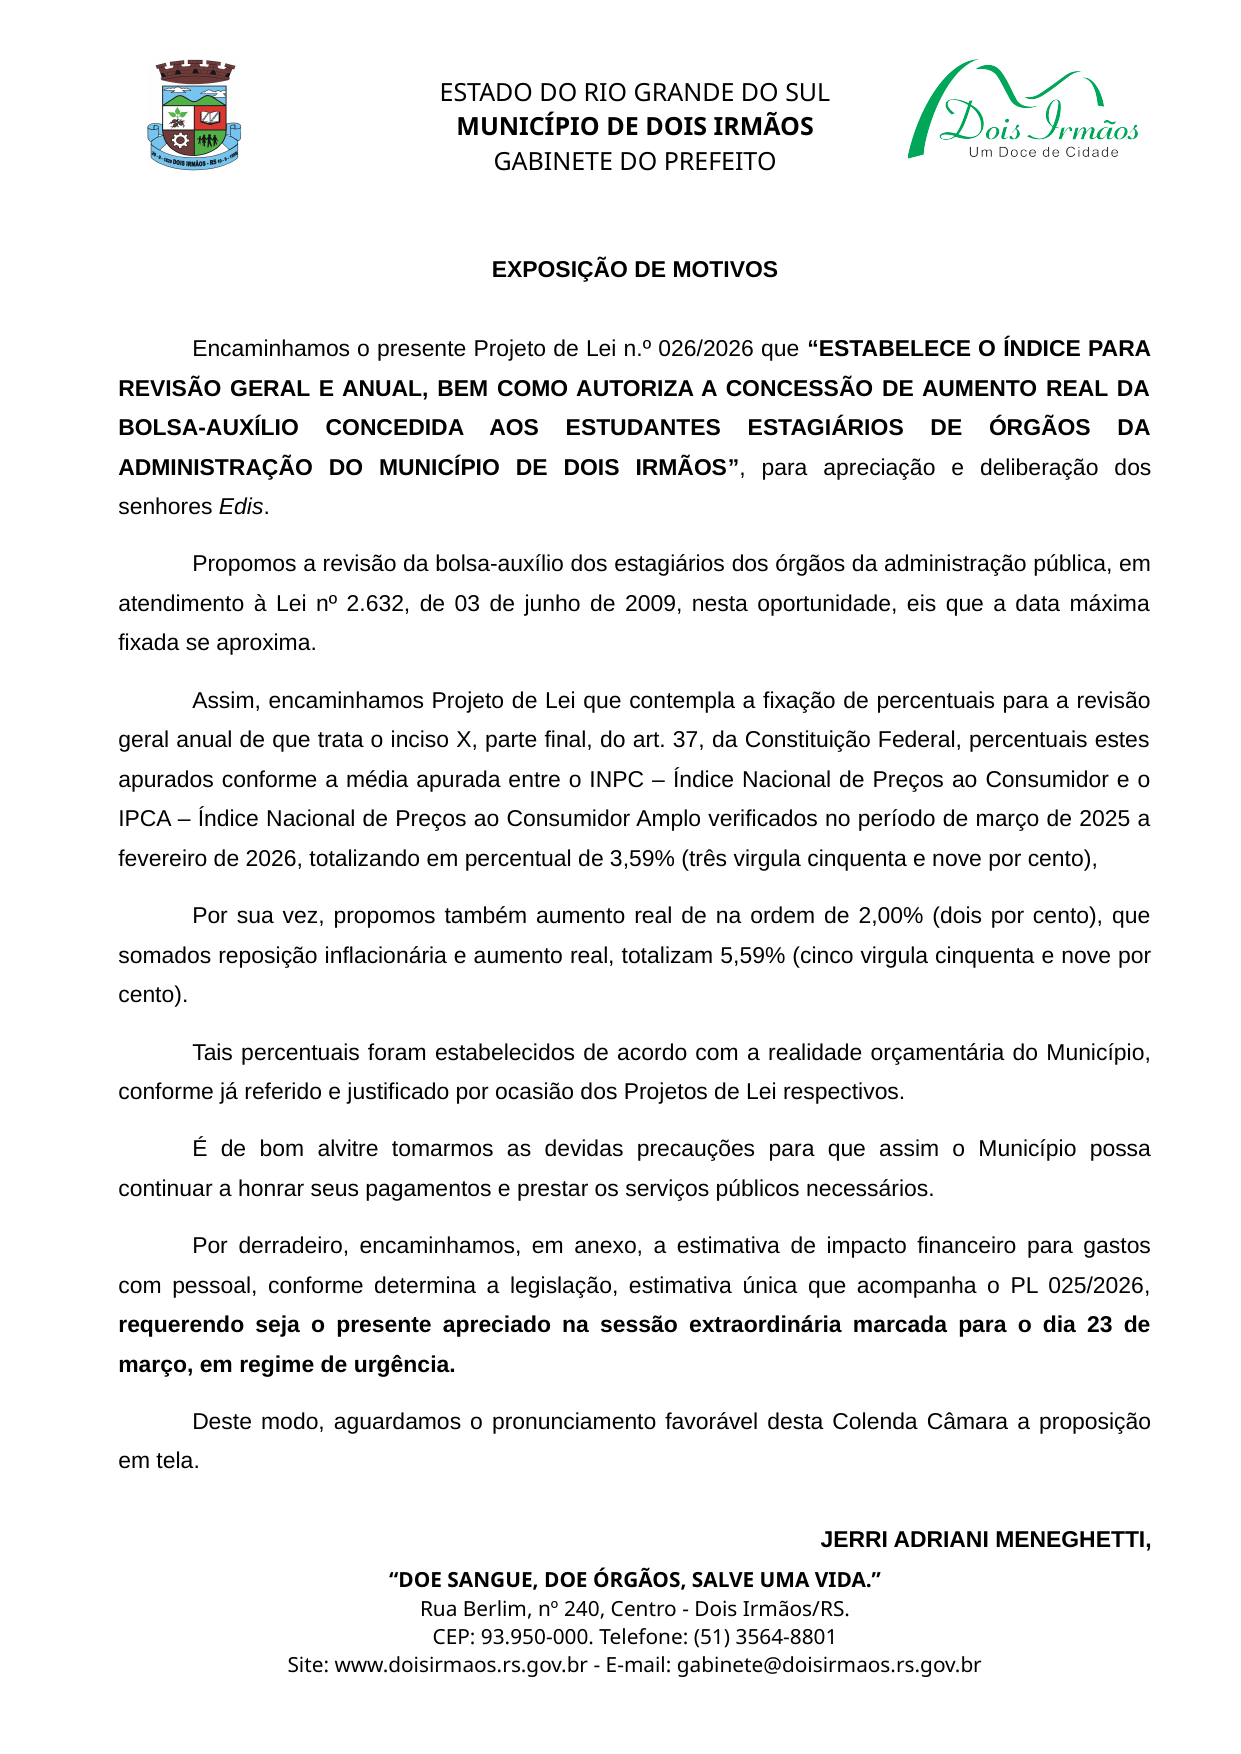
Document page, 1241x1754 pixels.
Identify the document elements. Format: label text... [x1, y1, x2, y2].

text Deste modo, aguardamos o pronunciamento favorável desta Colenda Câmara a proposição em tela. [118, 1408, 1152, 1474]
text JERRI ADRIANI MENEGHETTI, [118, 1526, 1152, 1553]
text É de bom alvitre tomarmos as devidas precauções para que assim o Município possa continuar a honrar seus pagamentos e prestar os serviços públicos necessários. [118, 1135, 1152, 1201]
text Assim, encaminhamos Projeto de Lei que contempla a fixação de percentuais para a revisão geral anual de que trata o inciso X, parte final, do art. 37, da Constituição Federal, percentuais estes apurados conforme a média apurada entre o INPC – Índice Nacional de Preços ao Consumidor e o IPCA – Índice Nacional de Preços ao Consumidor Amplo verificados no período de março de 2025 a fevereiro de 2026, totalizando em percentual de 3,59% (três virgula cinquenta e nove por cento), [118, 687, 1152, 871]
text EXPOSIÇÃO DE MOTIVOS [118, 256, 1152, 282]
text Por sua vez, propomos também aumento real de na ordem de 2,00% (dois por cento), que somados reposição inflacionária e aumento real, totalizam 5,59% (cinco virgula cinquenta e nove por cento). [118, 902, 1152, 1007]
text Por derradeiro, encaminhamos, em anexo, a estimativa de impacto financeiro para gastos com pessoal, conforme determina a legislação, estimativa única que acompanha o PL 025/2026, requerendo seja o presente apreciado na sessão extraordinária marcada para o dia 23 de março, em regime de urgência. [118, 1232, 1152, 1377]
text Propomos a revisão da bolsa-auxílio dos estagiários dos órgãos da administração pública, em atendimento à Lei nº 2.632, de 03 de junho de 2009, nesta oportunidade, eis que a data máxima fixada se aproxima. [118, 550, 1152, 656]
text Tais percentuais foram estabelecidos de acordo com a realidade orçamentária do Município, conforme já referido e justificado por ocasião dos Projetos de Lei respectivos. [118, 1038, 1152, 1104]
text Encaminhamos o presente Projeto de Lei n.º 026/2026 que “ESTABELECE O ÍNDICE PARA REVISÃO GERAL E ANUAL, BEM COMO AUTORIZA A CONCESSÃO DE AUMENTO REAL DA BOLSA-AUXÍLIO CONCEDIDA AOS ESTUDANTES ESTAGIÁRIOS DE ÓRGÃOS DA ADMINISTRAÇÃO DO MUNICÍPIO DE DOIS IRMÃOS”, para apreciação e deliberação dos senhores Edis. [118, 335, 1152, 519]
